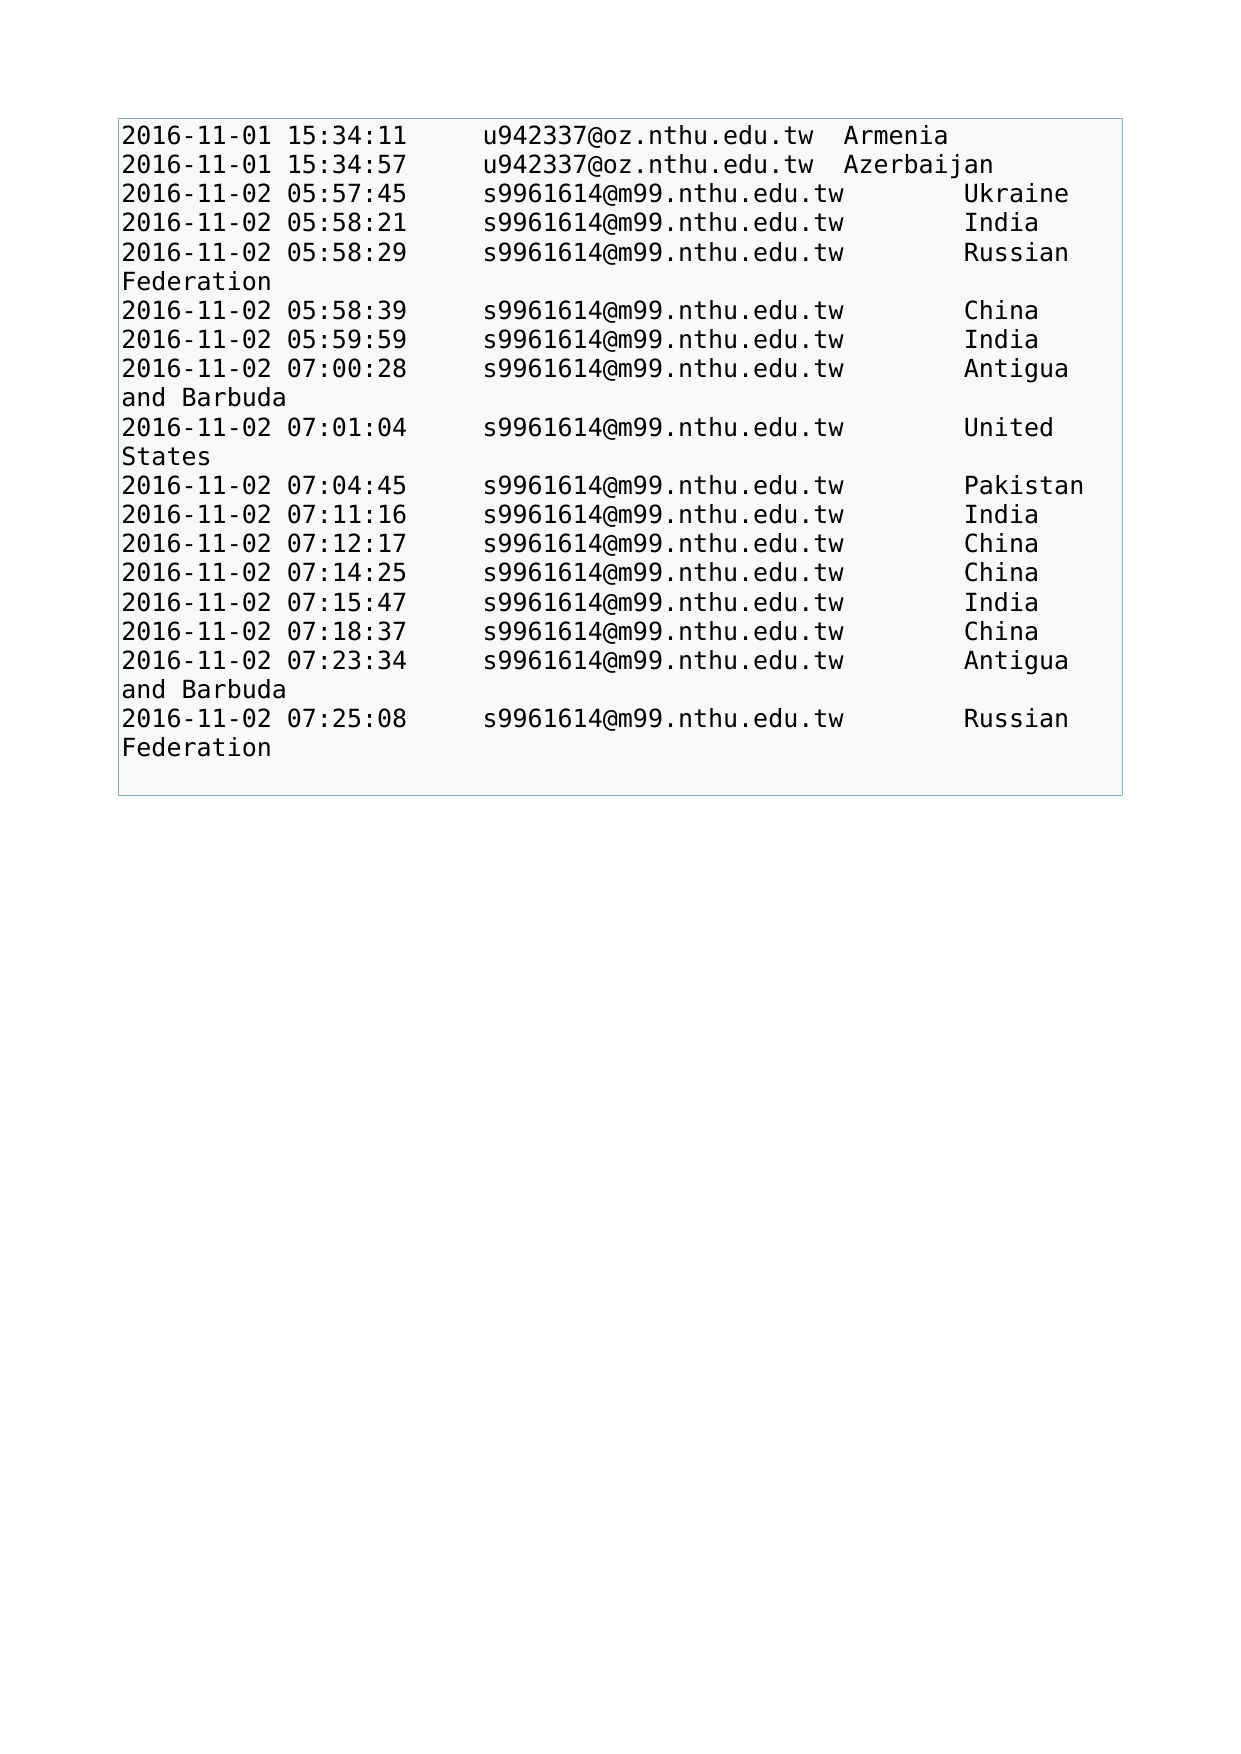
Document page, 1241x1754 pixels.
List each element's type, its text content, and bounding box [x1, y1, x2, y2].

text 2016-11-01 15:34:11 u942337@oz.nthu.edu.tw Armenia 2016-11-01 15:34:57 u942337@oz.nthu.edu.tw Azerbaijan 2016-11-02 05:57:45 s9961614@m99.nthu.edu.tw Ukraine 2016-11-02 05:58:21 s9961614@m99.nthu.edu.tw India 2016-11-02 05:58:29 s9961614@m99.nthu.edu.tw Russian Federation 2016-11-02 05:58:39 s9961614@m99.nthu.edu.tw China 2016-11-02 05:59:59 s9961614@m99.nthu.edu.tw India 2016-11-02 07:00:28 s9961614@m99.nthu.edu.tw Antigua and Barbuda 2016-11-02 07:01:04 s9961614@m99.nthu.edu.tw United States 2016-11-02 07:04:45 s9961614@m99.nthu.edu.tw Pakistan 2016-11-02 07:11:16 s9961614@m99.nthu.edu.tw India 2016-11-02 07:12:17 s9961614@m99.nthu.edu.tw China 2016-11-02 07:14:25 s9961614@m99.nthu.edu.tw China 2016-11-02 07:15:47 s9961614@m99.nthu.edu.tw India 2016-11-02 07:18:37 s9961614@m99.nthu.edu.tw China 2016-11-02 07:23:34 s9961614@m99.nthu.edu.tw Antigua and Barbuda 2016-11-02 07:25:08 s9961614@m99.nthu.edu.tw Russian Federation [119, 119, 1122, 795]
